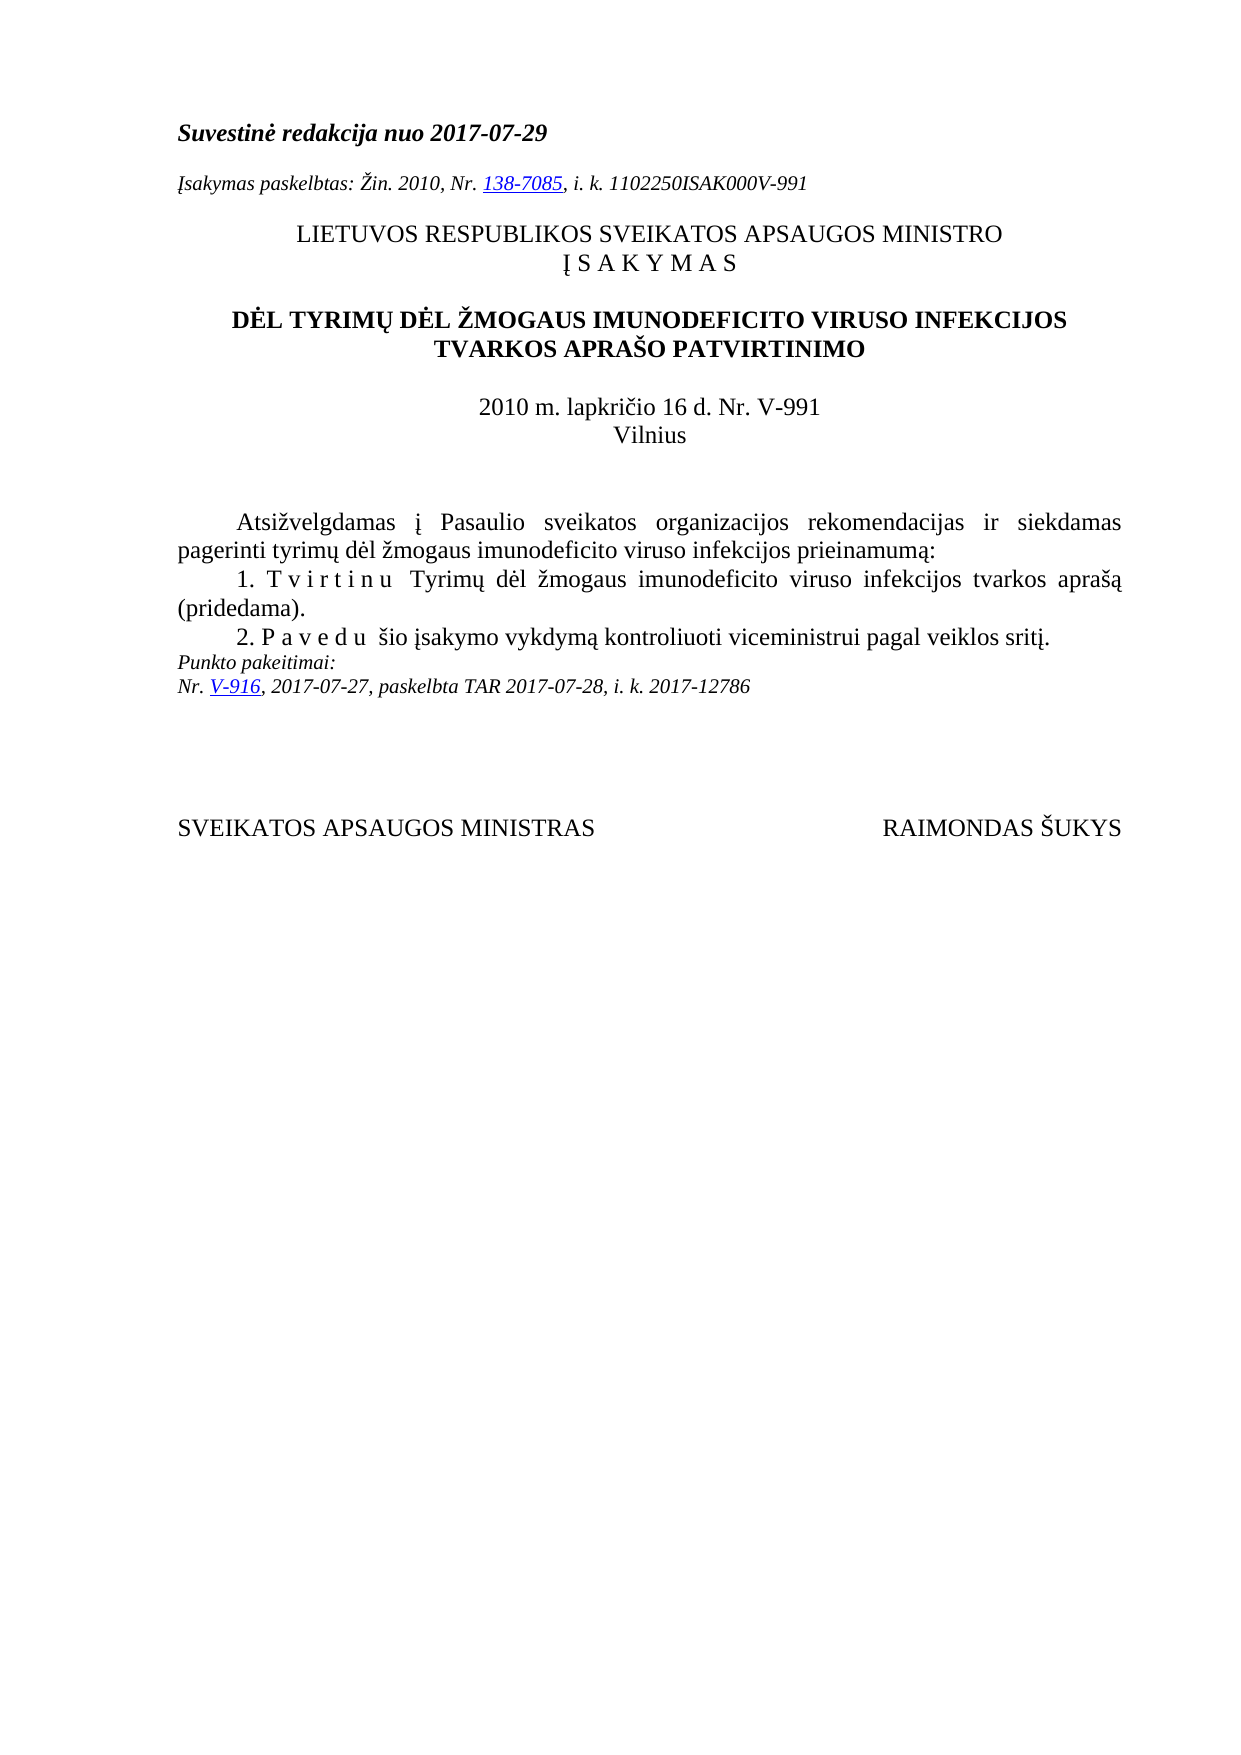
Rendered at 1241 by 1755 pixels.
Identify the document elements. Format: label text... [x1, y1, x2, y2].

text ĮSAKYMAS [177, 248, 1122, 277]
text Punkto pakeitimai: [177, 650, 1122, 674]
text Vilnius [177, 420, 1122, 449]
text 1. Tvirtinu Tyrimų dėl žmogaus imunodeficito viruso infekcijos tvarkos aprašą (pridedama). [177, 564, 1122, 622]
text DĖL TYRIMŲ DĖL ŽMOGAUS IMUNODEFICITO VIRUSO INFEKCIJOS TVARKOS APRAŠO PATVIRTINIMO [177, 305, 1122, 363]
text SVEIKATOS APSAUGOS MINISTRAS RAIMONDAS ŠUKYS [177, 813, 1122, 842]
text 2010 m. lapkričio 16 d. Nr. V-991 [177, 392, 1122, 420]
text 2. P a v e d u šio įsakymo vykdymą kontroliuoti viceministrui pagal veiklos sritį. [177, 622, 1122, 650]
text Suvestinė redakcija nuo 2017-07-29 [177, 118, 1122, 147]
text LIETUVOS RESPUBLIKOS SVEIKATOS APSAUGOS MINISTRO [177, 219, 1122, 248]
text Nr. V-916, 2017-07-27, paskelbta TAR 2017-07-28, i. k. 2017-12786 [177, 674, 1122, 698]
text Atsižvelgdamas į Pasaulio sveikatos organizacijos rekomendacijas ir siekdamas pagerinti tyrimų dėl žmogaus imunodeficito viruso infekcijos prieinamumą: [177, 507, 1122, 564]
text Įsakymas paskelbtas: Žin. 2010, Nr. 138-7085, i. k. 1102250ISAK000V-991 [177, 171, 1122, 195]
